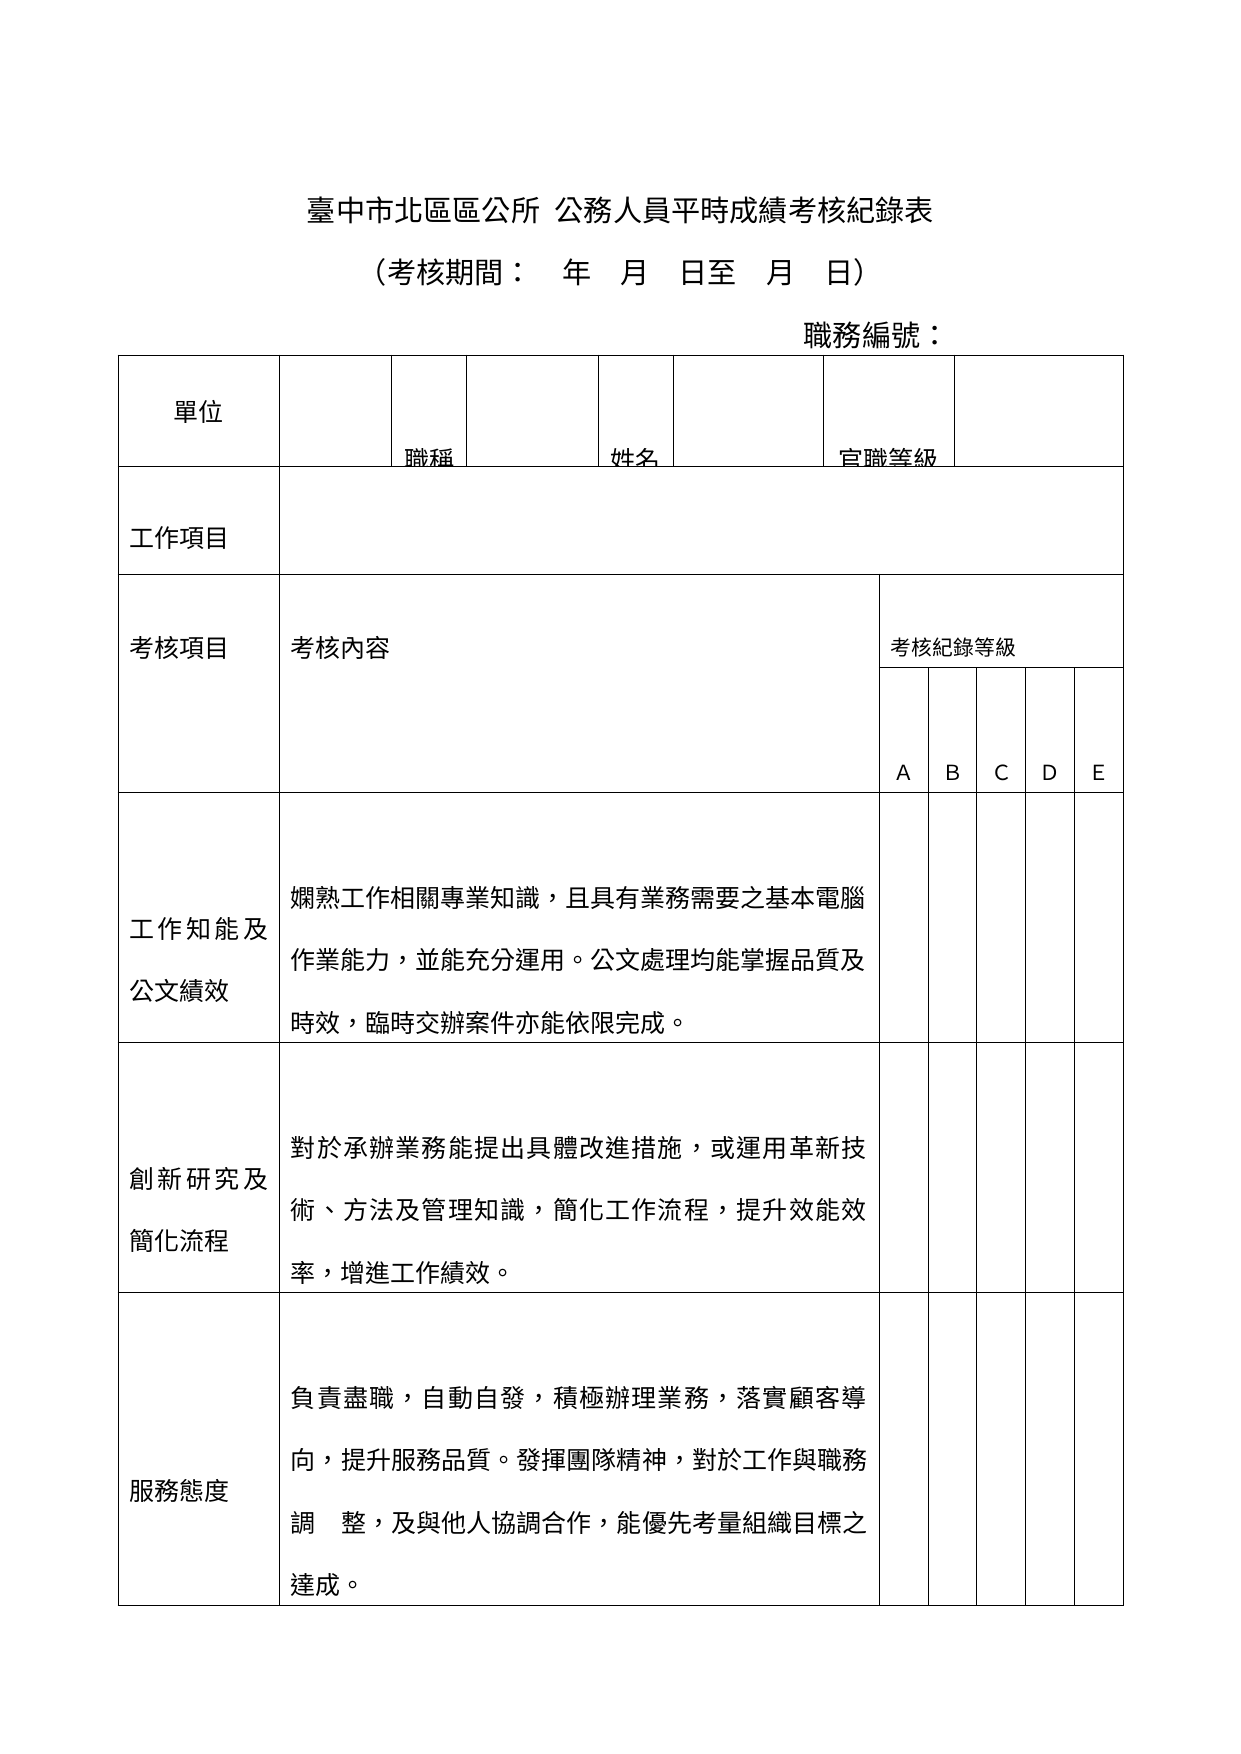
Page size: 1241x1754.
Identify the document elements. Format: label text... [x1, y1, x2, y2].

table_header 姓名 [599, 356, 673, 466]
table_cell Ｅ [1075, 668, 1123, 792]
table_cell 負責盡職，自動自發，積極辦理業務，落實顧客導向，提升服務品質。發揮團隊精神，對於工作與職務調 整，及與他人協調合作，能優先考量組織目標之達成。 [280, 1293, 879, 1604]
table_header [467, 356, 598, 466]
text 職務編號： [118, 292, 1064, 354]
table_cell [280, 467, 1123, 573]
table_cell [1075, 1293, 1123, 1604]
table_cell 工作項目 [119, 467, 279, 573]
table_cell [1026, 793, 1074, 1042]
table_header [674, 356, 823, 466]
table_cell [1026, 1293, 1074, 1604]
table_header 職稱 [392, 356, 466, 466]
table_cell 考核內容 [280, 575, 879, 792]
table_cell 對於承辦業務能提出具體改進措施，或運用革新技術、方法及管理知識，簡化工作流程，提升效能效率，增進工作績效。 [280, 1043, 879, 1292]
table_header 單位 [119, 356, 279, 466]
table_cell [977, 1293, 1025, 1604]
table_header [955, 356, 1123, 466]
table_cell Ｂ [929, 668, 976, 792]
table_cell Ｃ [977, 668, 1025, 792]
table_cell [1026, 1043, 1074, 1292]
table_cell [977, 793, 1025, 1042]
table_cell [880, 793, 928, 1042]
table_cell [1075, 793, 1123, 1042]
table_cell [929, 1293, 976, 1604]
table_cell 工作知能及公文績效 [119, 793, 279, 1042]
text 臺中市北區區公所 公務人員平時成績考核紀錄表 [118, 167, 1122, 229]
table_header [280, 356, 391, 466]
table_cell [1075, 1043, 1123, 1292]
table_cell [977, 1043, 1025, 1292]
table_cell 考核項目 [119, 575, 279, 792]
table_header 官職等級 [824, 356, 954, 466]
table_cell Ａ [880, 668, 928, 792]
table_cell 服務態度 [119, 1293, 279, 1604]
table_cell [929, 793, 976, 1042]
table_cell [880, 1043, 928, 1292]
table_cell 考核紀錄等級 [880, 575, 1123, 667]
table_cell Ｄ [1026, 668, 1074, 792]
table_cell [929, 1043, 976, 1292]
table_cell [880, 1293, 928, 1604]
table_cell 創新研究及簡化流程 [119, 1043, 279, 1292]
text （考核期間： 年 月 日至 月 日） [118, 229, 1122, 292]
table_cell 嫻熟工作相關專業知識，且具有業務需要之基本電腦作業能力，並能充分運用。公文處理均能掌握品質及時效，臨時交辦案件亦能依限完成。 [280, 793, 879, 1042]
